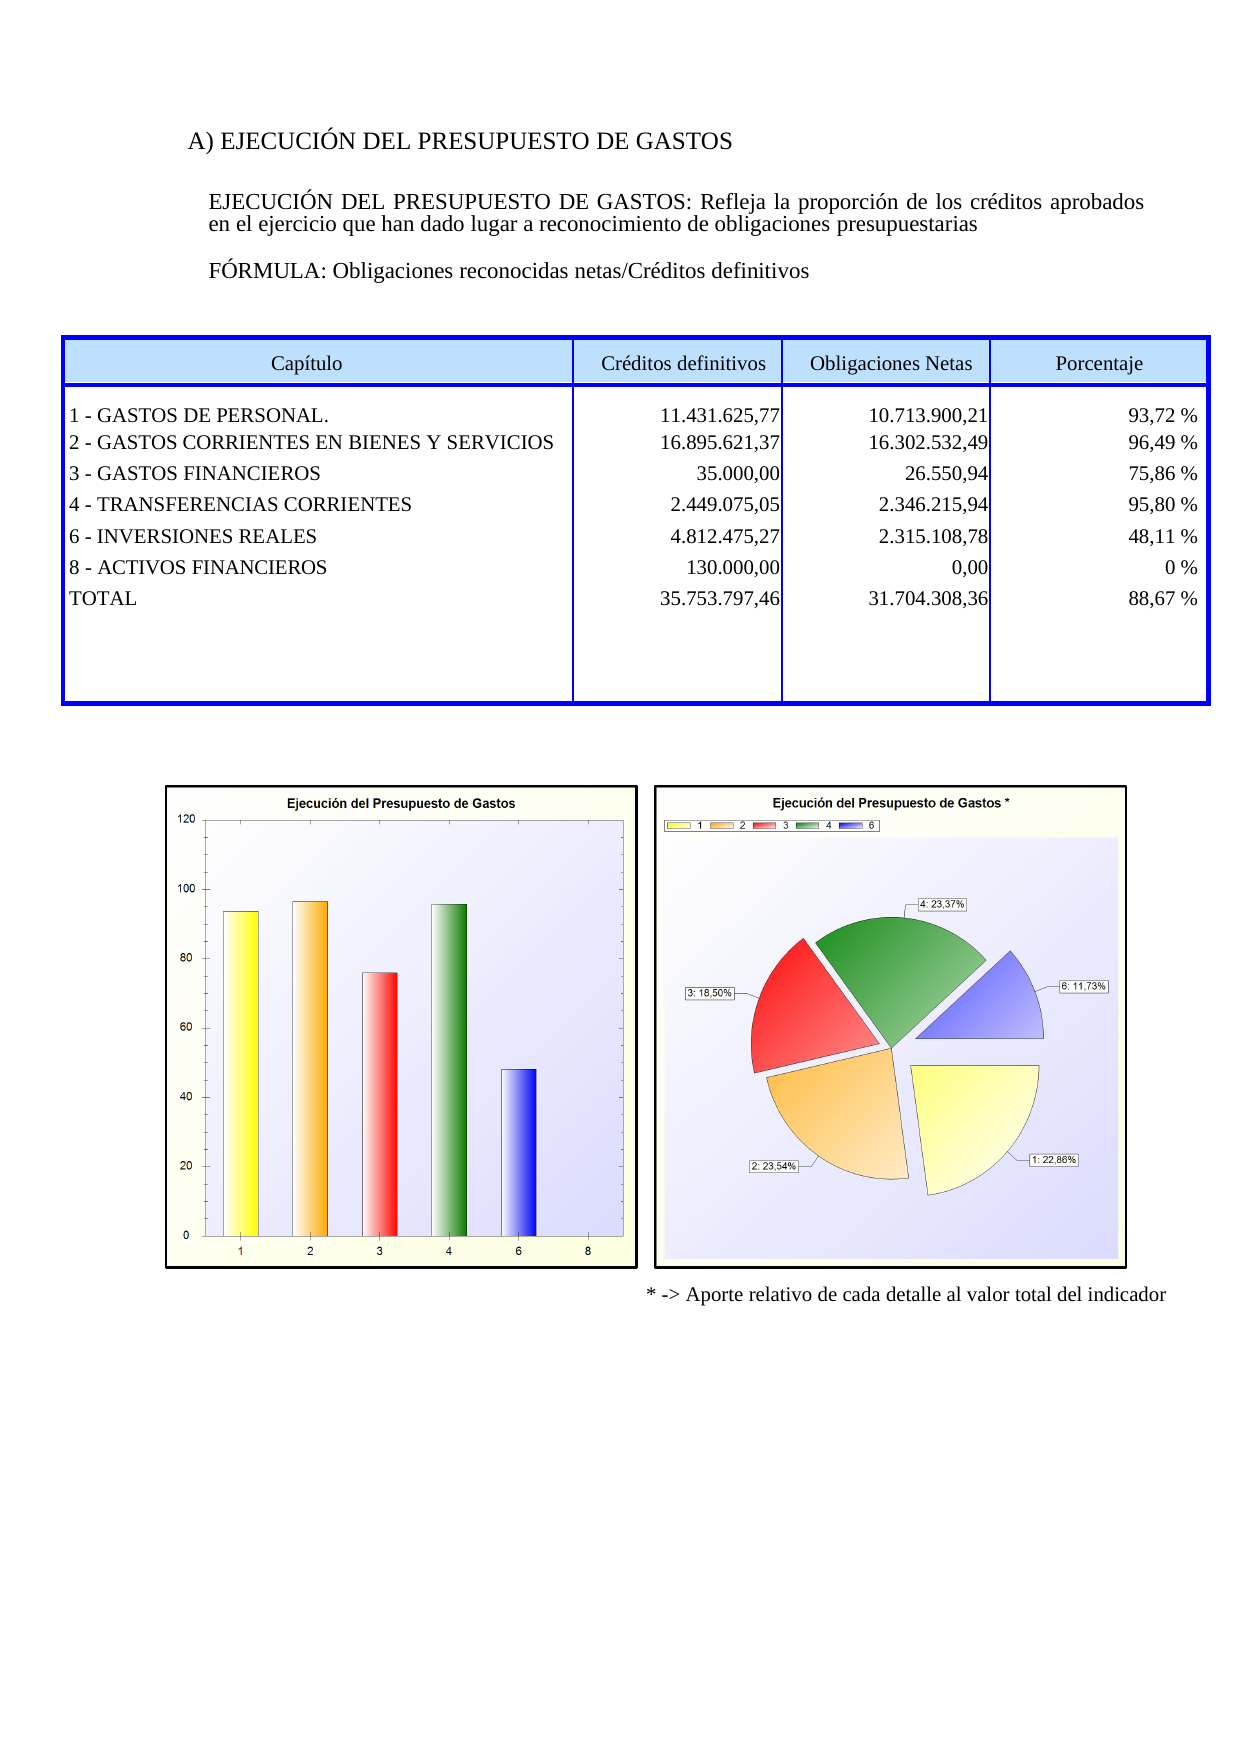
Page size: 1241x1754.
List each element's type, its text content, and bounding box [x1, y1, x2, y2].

table_cell 2.315.108,78 [783, 521, 989, 552]
title A) EJECUCIÓN DEL PRESUPUESTO DE GASTOS [187, 126, 1223, 154]
table_header Porcentaje [991, 340, 1206, 382]
table_cell 8 - ACTIVOS FINANCIEROS [65, 552, 572, 583]
table_cell 1 - GASTOS DE PERSONAL. [65, 387, 572, 427]
table_cell 26.550,94 [783, 458, 989, 489]
table_cell 2.346.215,94 [783, 489, 989, 521]
table_header Capítulo [65, 340, 572, 382]
table_cell 4 - TRANSFERENCIAS CORRIENTES [65, 489, 572, 521]
table_cell 2 - GASTOS CORRIENTES EN BIENES Y SERVICIOS [65, 427, 572, 458]
table_cell 0,00 [783, 552, 989, 583]
table_cell 93,72 % [991, 387, 1206, 427]
table_cell 0 % [991, 552, 1206, 583]
text * -> Aporte relativo de cada detalle al valor total del indicador [646, 794, 1223, 1306]
table_cell 16.302.532,49 [783, 427, 989, 458]
table_cell 3 - GASTOS FINANCIEROS [65, 458, 572, 489]
text EJECUCIÓN DEL PRESUPUESTO DE GASTOS: Refleja la proporción de los créditos aprobados en el ejercicio que han dado lugar a reconocimiento de obligaciones presupuestarias [208, 191, 1164, 237]
table_cell 16.895.621,37 [574, 427, 781, 458]
table_cell 4.812.475,27 [574, 521, 781, 552]
table_cell 2.449.075,05 [574, 489, 781, 521]
table_cell 10.713.900,21 [783, 387, 989, 427]
table_header Créditos definitivos [574, 340, 781, 382]
table_cell 130.000,00 [574, 552, 781, 583]
table_cell 11.431.625,77 [574, 387, 781, 427]
table_cell TOTAL [65, 583, 572, 701]
text FÓRMULA: Obligaciones reconocidas netas/Créditos definitivos [208, 257, 1223, 283]
table_cell 35.000,00 [574, 458, 781, 489]
table_cell 95,80 % [991, 489, 1206, 521]
table_cell 6 - INVERSIONES REALES [65, 521, 572, 552]
table_cell 88,67 % [991, 583, 1206, 701]
table_cell 31.704.308,36 [783, 583, 989, 701]
table_cell 48,11 % [991, 521, 1206, 552]
table_cell 96,49 % [991, 427, 1206, 458]
table_header Obligaciones Netas [783, 340, 989, 382]
table_cell 75,86 % [991, 458, 1206, 489]
table_cell 35.753.797,46 [574, 583, 781, 701]
picture [656, 787, 1125, 794]
picture [167, 787, 635, 1266]
